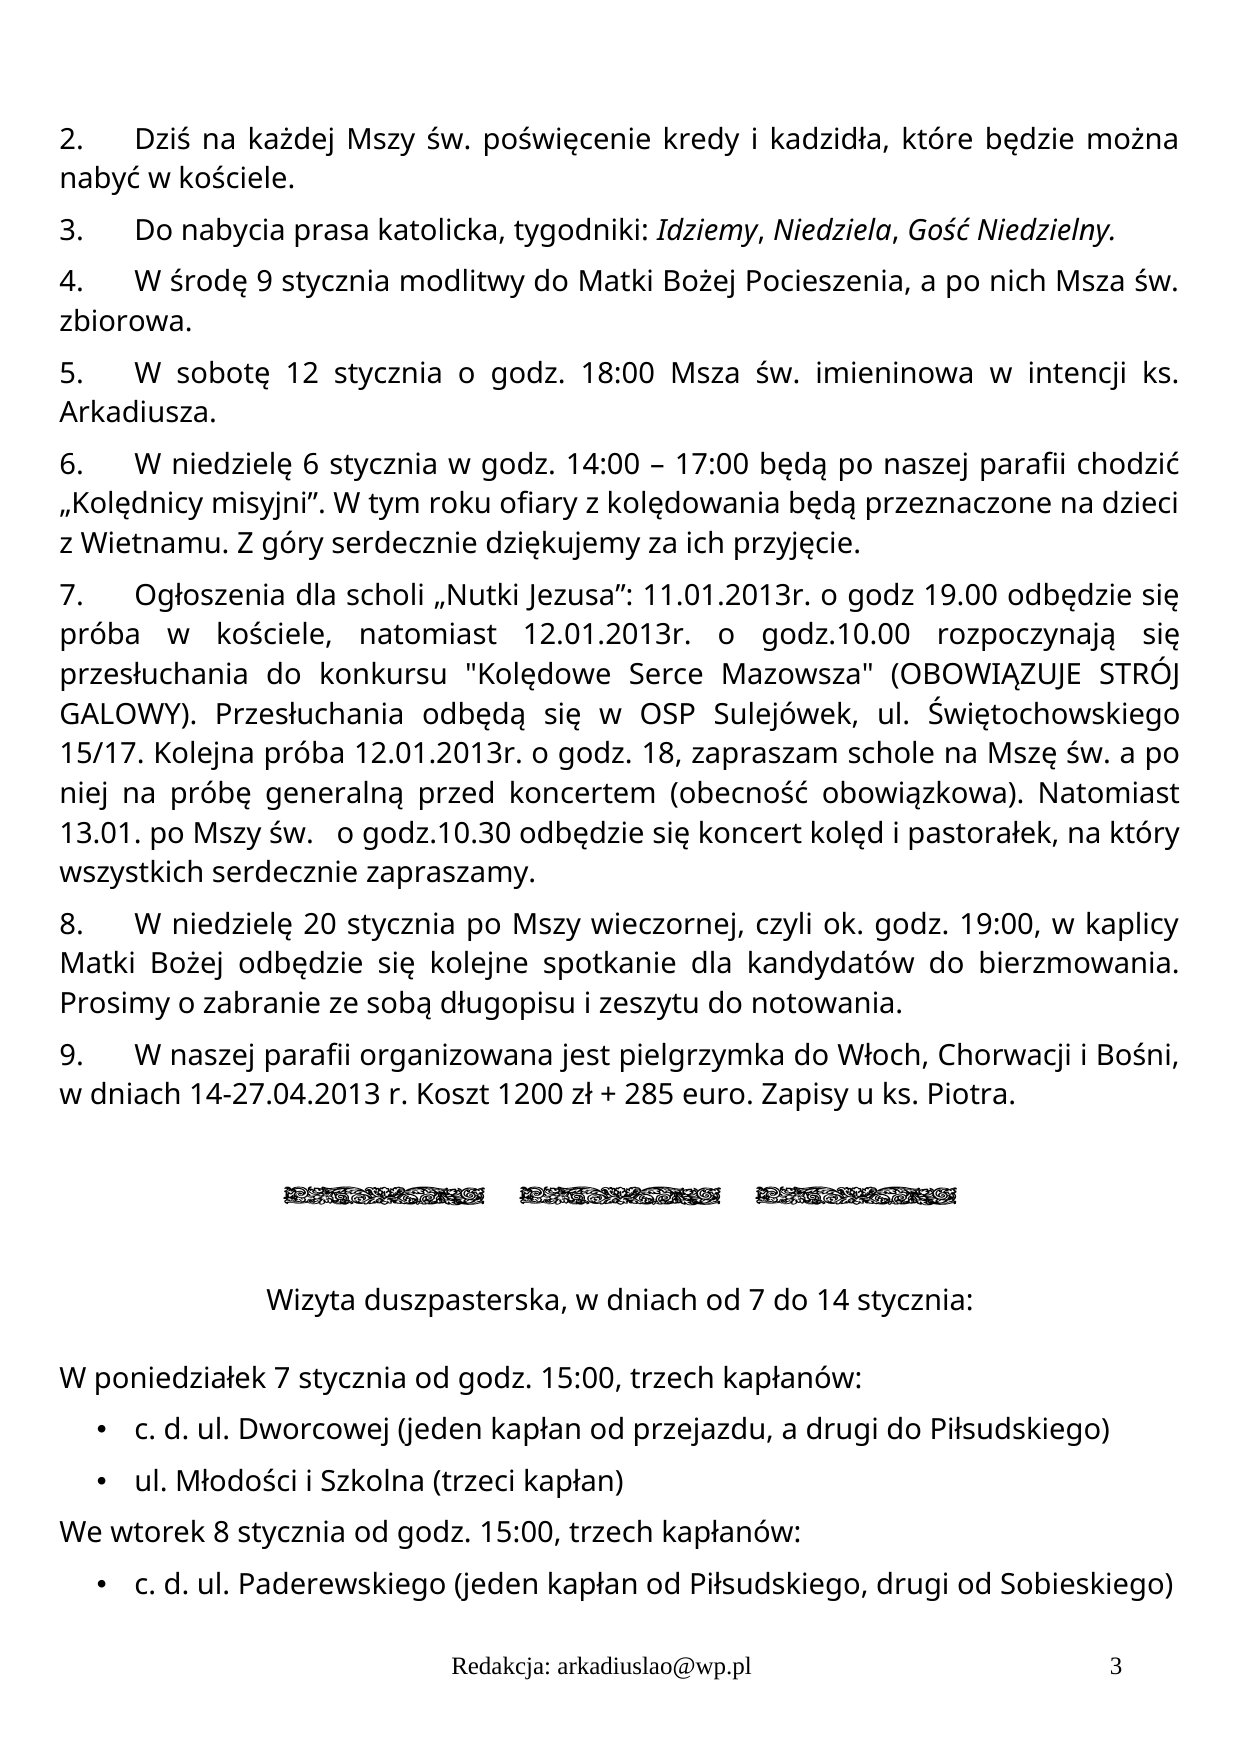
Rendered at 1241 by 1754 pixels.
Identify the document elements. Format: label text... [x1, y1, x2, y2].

text Wizyta duszpasterska, w dniach od 7 do 14 stycznia: [59, 1279, 1181, 1319]
list W niedzielę 6 stycznia w godz. 14:00 – 17:00 będą po naszej parafii chodzić „Kolędnicy misyjni”. W tym roku ofiary z kolędowania będą przeznaczone na dzieci z Wietnamu. Z góry serdecznie dziękujemy za ich przyjęcie. [59, 443, 1181, 562]
picture [282, 1185, 486, 1206]
list W niedzielę 20 stycznia po Mszy wieczornej, czyli ok. godz. 19:00, w kaplicy Matki Bożej odbędzie się kolejne spotkanie dla kandydatów do bierzmowania. Prosimy o zabranie ze sobą długopisu i zeszytu do notowania. [59, 903, 1181, 1022]
list W sobotę 12 stycznia o godz. 18:00 Msza św. imieninowa w intencji ks. Arkadiusza. [59, 352, 1181, 431]
list c. d. ul. Paderewskiego (jeden kapłan od Piłsudskiego, drugi od Sobieskiego) [97, 1563, 1181, 1603]
list W naszej parafii organizowana jest pielgrzymka do Włoch, Chorwacji i Bośni, w dniach 14-27.04.2013 r. Koszt 1200 zł + 285 euro. Zapisy u ks. Piotra. [59, 1034, 1181, 1113]
list Ogłoszenia dla scholi „Nutki Jezusa”: 11.01.2013r. o godz 19.00 odbędzie się próba w kościele, natomiast 12.01.2013r. o godz.10.00 rozpoczynają się przesłuchania do konkursu "Kolędowe Serce Mazowsza" (OBOWIĄZUJE STRÓJ GALOWY). Przesłuchania odbędą się w OSP Sulejówek, ul. Świętochowskiego 15/17. Kolejna próba 12.01.2013r. o godz. 18, zapraszam schole na Mszę św. a po niej na próbę generalną przed koncertem (obecność obowiązkowa). Natomiast 13.01. po Mszy św. o godz.10.30 odbędzie się koncert kolęd i pastorałek, na który wszystkich serdecznie zapraszamy. [59, 574, 1181, 891]
list W środę 9 stycznia modlitwy do Matki Bożej Pocieszenia, a po nich Msza św. zbiorowa. [59, 261, 1181, 340]
text We wtorek 8 stycznia od godz. 15:00, trzech kapłanów: [59, 1511, 1181, 1551]
list ul. Młodości i Szkolna (trzeci kapłan) [97, 1460, 1181, 1500]
list Do nabycia prasa katolicka, tygodniki: Idziemy, Niedziela, Gość Niedzielny. [59, 209, 1181, 249]
picture [518, 1185, 722, 1206]
list c. d. ul. Dworcowej (jeden kapłan od przejazdu, a drugi do Piłsudskiego) [97, 1408, 1181, 1448]
list Dziś na każdej Mszy św. poświęcenie kredy i kadzidła, które będzie można nabyć w kościele. [59, 118, 1181, 197]
picture [754, 1185, 958, 1206]
text W poniedziałek 7 stycznia od godz. 15:00, trzech kapłanów: [59, 1357, 1181, 1397]
